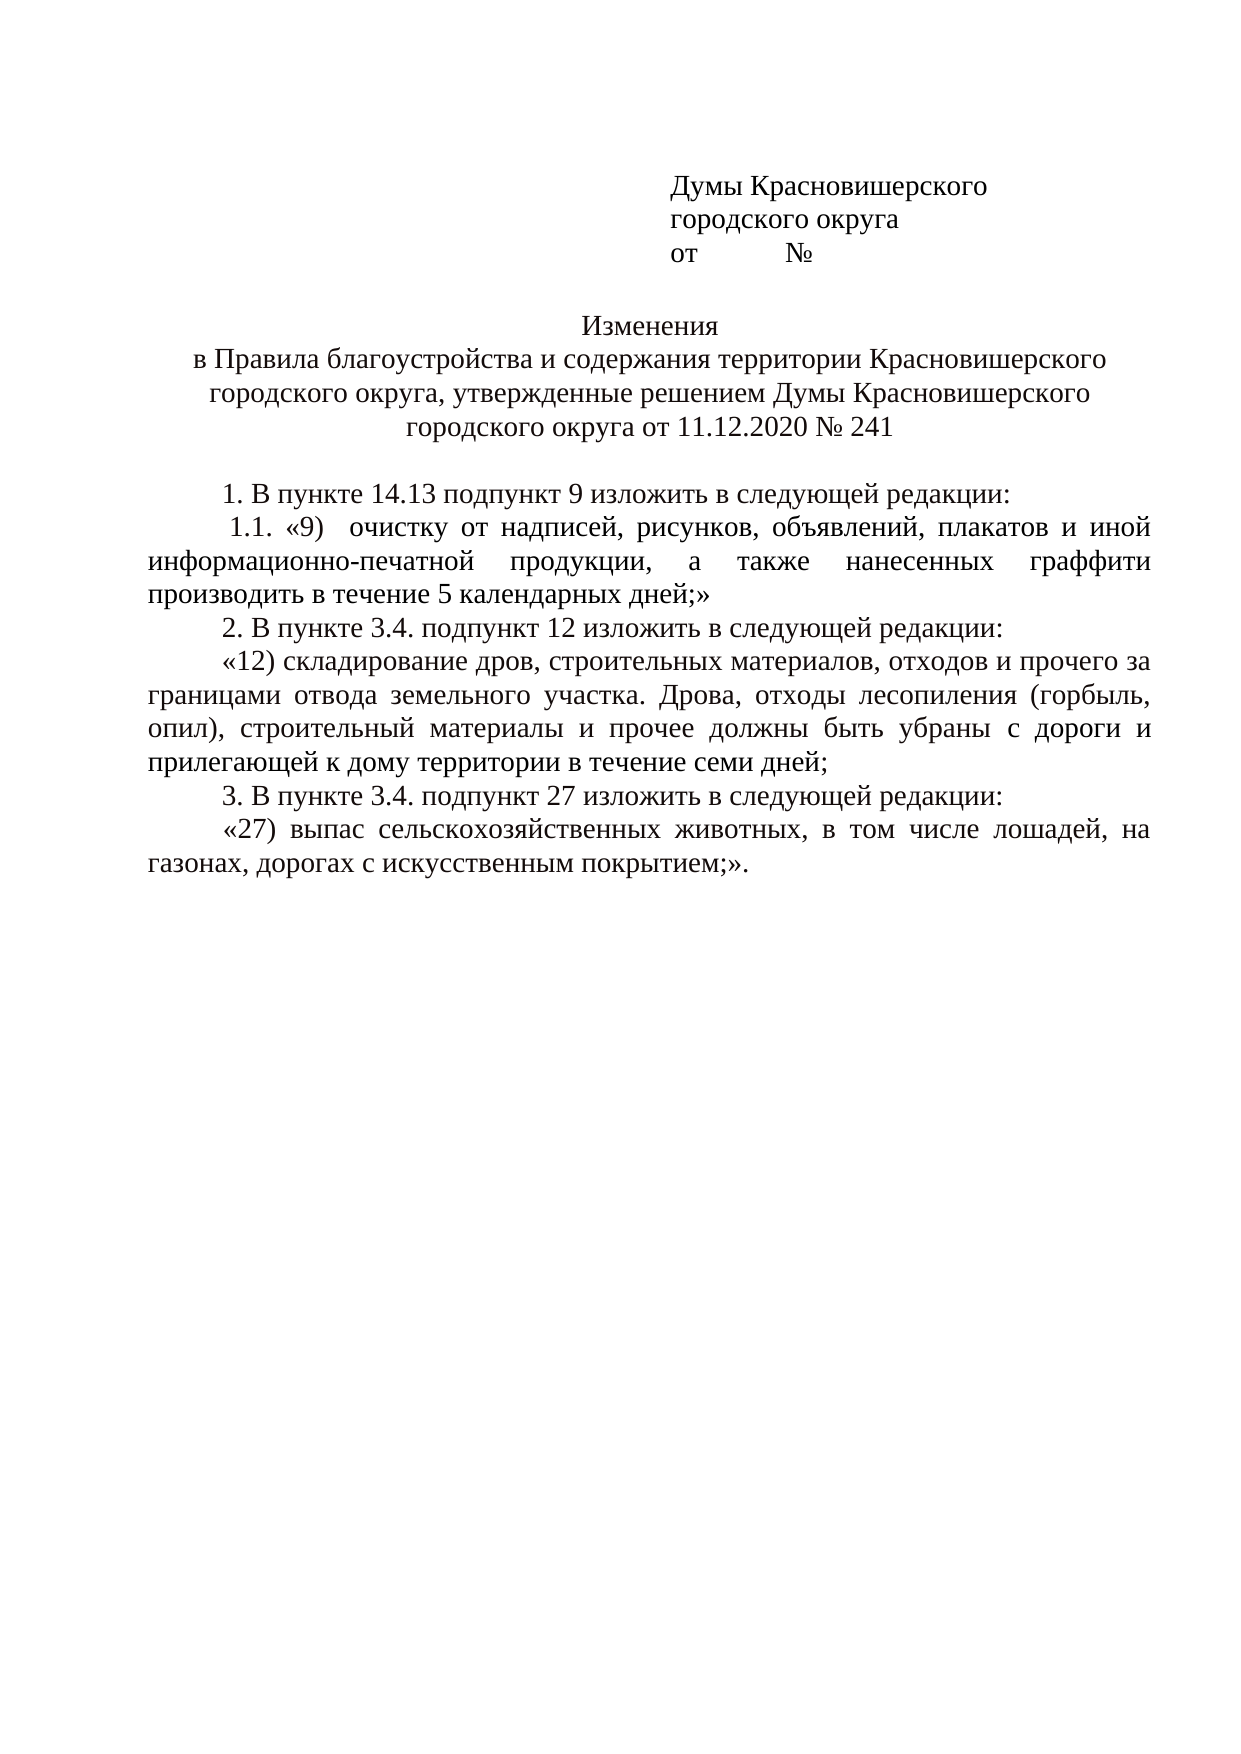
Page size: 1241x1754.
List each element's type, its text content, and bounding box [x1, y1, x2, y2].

text 1. В пункте 14.13 подпункт 9 изложить в следующей редакции: [148, 476, 1152, 509]
text 2. В пункте 3.4. подпункт 12 изложить в следующей редакции: [148, 610, 1152, 643]
text в Правила благоустройства и содержания территории Красновишерского городского округа, утвержденные решением Думы Красновишерского городского округа от 11.12.2020 № 241 [148, 342, 1152, 442]
text 3. В пункте 3.4. подпункт 27 изложить в следующей редакции: [148, 778, 1152, 811]
text «12) складирование дров, строительных материалов, отходов и прочего за границами отвода земельного участка. Дрова, отходы лесопиления (горбыль, опил), строительный материалы и прочее должны быть убраны с дороги и прилегающей к дому территории в течение семи дней; [148, 643, 1152, 778]
text Изменения [148, 308, 1152, 342]
text «27) выпас сельскохозяйственных животных, в том числе лошадей, на газонах, дорогах с искусственным покрытием;». [148, 811, 1152, 878]
text 1.1. «9) очистку от надписей, рисунков, объявлений, плакатов и иной информационно-печатной продукции, а также нанесенных граффити производить в течение 5 календарных дней;» [148, 509, 1152, 610]
table_header [148, 163, 664, 274]
table_header Думы Красновишерского городского округа от № [664, 163, 1181, 274]
